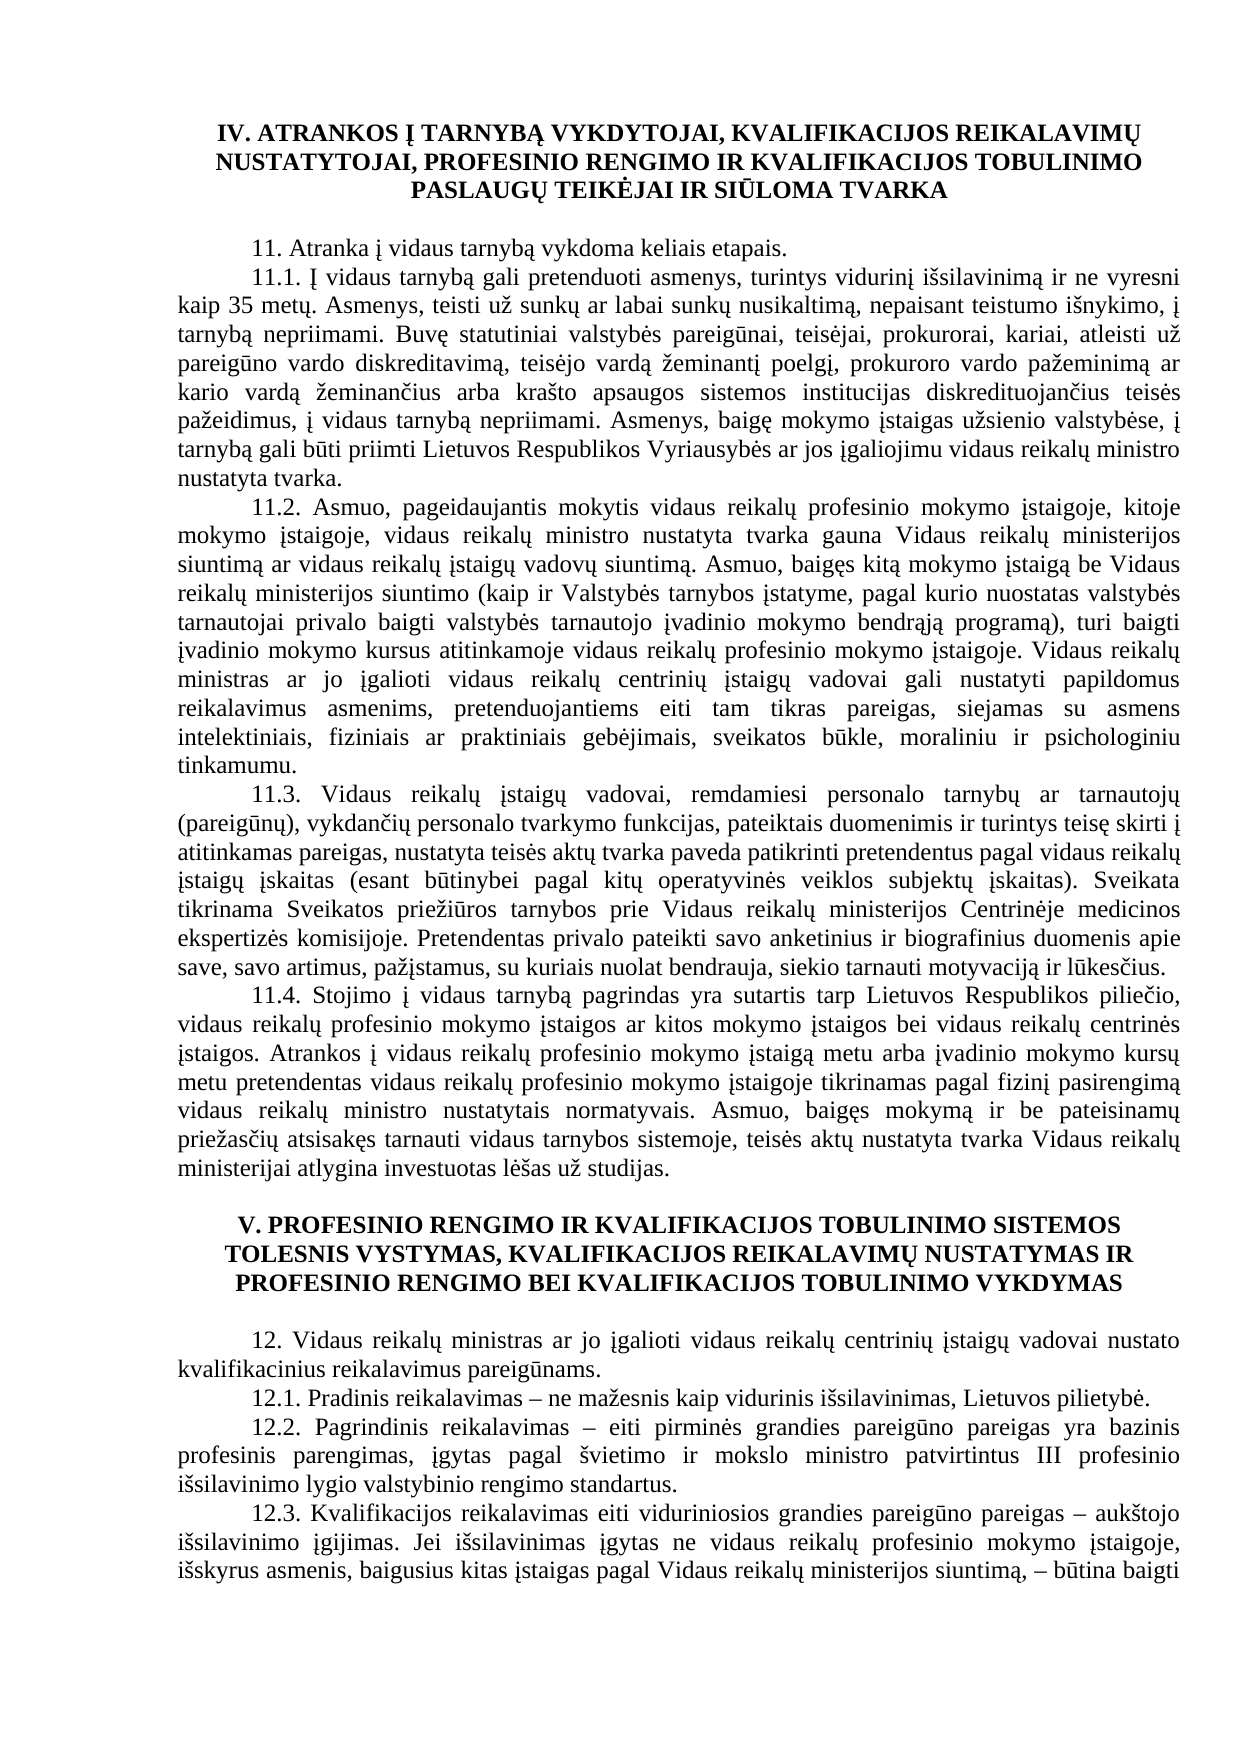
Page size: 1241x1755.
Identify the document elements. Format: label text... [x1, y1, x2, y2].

text 11.3. Vidaus reikalų įstaigų vadovai, remdamiesi personalo tarnybų ar tarnautojų (pareigūnų), vykdančių personalo tvarkymo funkcijas, pateiktais duomenimis ir turintys teisę skirti į atitinkamas pareigas, nustatyta teisės aktų tvarka paveda patikrinti pretendentus pagal vidaus reikalų įstaigų įskaitas (esant būtinybei pagal kitų operatyvinės veiklos subjektų įskaitas). Sveikata tikrinama Sveikatos priežiūros tarnybos prie Vidaus reikalų ministerijos Centrinėje medicinos ekspertizės komisijoje. Pretendentas privalo pateikti savo anketinius ir biografinius duomenis apie save, savo artimus, pažįstamus, su kuriais nuolat bendrauja, siekio tarnauti motyvaciją ir lūkesčius. [177, 779, 1181, 981]
text IV. ATRANKOS Į TARNYBĄ VYKDYTOJAI, KVALIFIKACIJOS REIKALAVIMŲ NUSTATYTOJAI, PROFESINIO RENGIMO IR KVALIFIKACIJOS TOBULINIMO PASLAUGŲ TEIKĖJAI IR SIŪLOMA TVARKA [177, 118, 1181, 204]
text 11.1. Į vidaus tarnybą gali pretenduoti asmenys, turintys vidurinį išsilavinimą ir ne vyresni kaip 35 metų. Asmenys, teisti už sunkų ar labai sunkų nusikaltimą, nepaisant teistumo išnykimo, į tarnybą nepriimami. Buvę statutiniai valstybės pareigūnai, teisėjai, prokurorai, kariai, atleisti už pareigūno vardo diskreditavimą, teisėjo vardą žeminantį poelgį, prokuroro vardo pažeminimą ar kario vardą žeminančius arba krašto apsaugos sistemos institucijas diskredituojančius teisės pažeidimus, į vidaus tarnybą nepriimami. Asmenys, baigę mokymo įstaigas užsienio valstybėse, į tarnybą gali būti priimti Lietuvos Respublikos Vyriausybės ar jos įgaliojimu vidaus reikalų ministro nustatyta tvarka. [177, 262, 1181, 492]
text 12.2. Pagrindinis reikalavimas – eiti pirminės grandies pareigūno pareigas yra bazinis profesinis parengimas, įgytas pagal švietimo ir mokslo ministro patvirtintus III profesinio išsilavinimo lygio valstybinio rengimo standartus. [177, 1412, 1181, 1498]
text 11. Atranka į vidaus tarnybą vykdoma keliais etapais. [177, 233, 1181, 262]
text 11.4. Stojimo į vidaus tarnybą pagrindas yra sutartis tarp Lietuvos Respublikos piliečio, vidaus reikalų profesinio mokymo įstaigos ar kitos mokymo įstaigos bei vidaus reikalų centrinės įstaigos. Atrankos į vidaus reikalų profesinio mokymo įstaigą metu arba įvadinio mokymo kursų metu pretendentas vidaus reikalų profesinio mokymo įstaigoje tikrinamas pagal fizinį pasirengimą vidaus reikalų ministro nustatytais normatyvais. Asmuo, baigęs mokymą ir be pateisinamų priežasčių atsisakęs tarnauti vidaus tarnybos sistemoje, teisės aktų nustatyta tvarka Vidaus reikalų ministerijai atlygina investuotas lėšas už studijas. [177, 981, 1181, 1182]
text V. PROFESINIO RENGIMO IR KVALIFIKACIJOS TOBULINIMO SISTEMOS TOLESNIS VYSTYMAS, KVALIFIKACIJOS REIKALAVIMŲ NUSTATYMAS IR PROFESINIO RENGIMO BEI KVALIFIKACIJOS TOBULINIMO VYKDYMAS [177, 1211, 1181, 1297]
text 12. Vidaus reikalų ministras ar jo įgalioti vidaus reikalų centrinių įstaigų vadovai nustato kvalifikacinius reikalavimus pareigūnams. [177, 1326, 1181, 1383]
text 12.1. Pradinis reikalavimas – ne mažesnis kaip vidurinis išsilavinimas, Lietuvos pilietybė. [177, 1383, 1181, 1412]
text 11.2. Asmuo, pageidaujantis mokytis vidaus reikalų profesinio mokymo įstaigoje, kitoje mokymo įstaigoje, vidaus reikalų ministro nustatyta tvarka gauna Vidaus reikalų ministerijos siuntimą ar vidaus reikalų įstaigų vadovų siuntimą. Asmuo, baigęs kitą mokymo įstaigą be Vidaus reikalų ministerijos siuntimo (kaip ir Valstybės tarnybos įstatyme, pagal kurio nuostatas valstybės tarnautojai privalo baigti valstybės tarnautojo įvadinio mokymo bendrąją programą), turi baigti įvadinio mokymo kursus atitinkamoje vidaus reikalų profesinio mokymo įstaigoje. Vidaus reikalų ministras ar jo įgalioti vidaus reikalų centrinių įstaigų vadovai gali nustatyti papildomus reikalavimus asmenims, pretenduojantiems eiti tam tikras pareigas, siejamas su asmens intelektiniais, fiziniais ar praktiniais gebėjimais, sveikatos būkle, moraliniu ir psichologiniu tinkamumu. [177, 492, 1181, 779]
text 12.3. Kvalifikacijos reikalavimas eiti viduriniosios grandies pareigūno pareigas – aukštojo išsilavinimo įgijimas. Jei išsilavinimas įgytas ne vidaus reikalų profesinio mokymo įstaigoje, išskyrus asmenis, baigusius kitas įstaigas pagal Vidaus reikalų ministerijos siuntimą, – būtina baigti [177, 1498, 1181, 1584]
